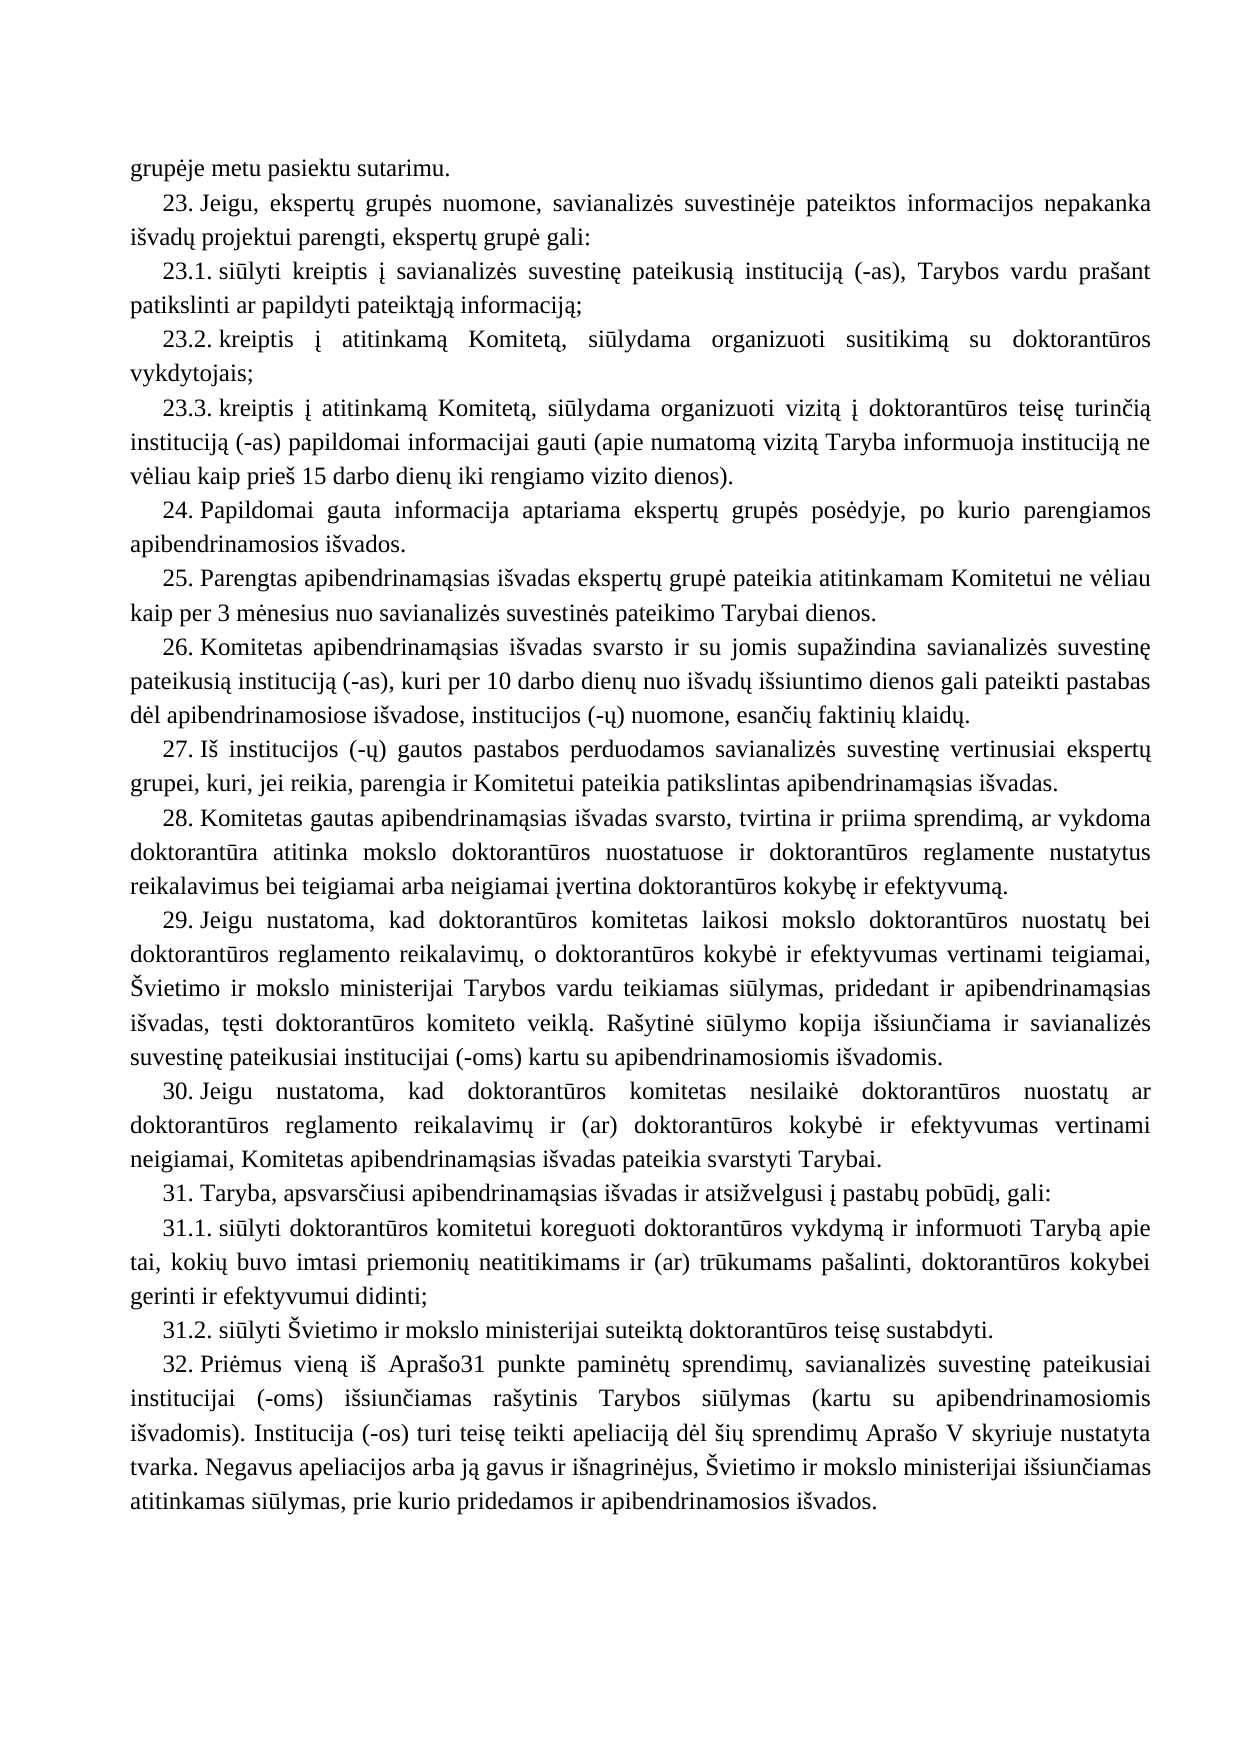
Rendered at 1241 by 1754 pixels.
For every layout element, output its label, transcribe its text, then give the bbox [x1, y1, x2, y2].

text 31.2. siūlyti Švietimo ir mokslo ministerijai suteiktą doktorantūros teisę sustabdyti. [130, 1315, 1152, 1344]
text grupėje metu pasiektu sutarimu. [130, 153, 1152, 182]
text 30. Jeigu nustatoma, kad doktorantūros komitetas nesilaikė doktorantūros nuostatų ar doktorantūros reglamento reikalavimų ir (ar) doktorantūros kokybė ir efektyvumas vertinami neigiamai, Komitetas apibendrinamąsias išvadas pateikia svarstyti Tarybai. [130, 1076, 1152, 1173]
text 23.2. kreiptis į atitinkamą Komitetą, siūlydama organizuoti susitikimą su doktorantūros vykdytojais; [130, 324, 1152, 387]
text 31.1. siūlyti doktorantūros komitetui koreguoti doktorantūros vykdymą ir informuoti Tarybą apie tai, kokių buvo imtasi priemonių neatitikimams ir (ar) trūkumams pašalinti, doktorantūros kokybei gerinti ir efektyvumui didinti; [130, 1213, 1152, 1310]
text 31. Taryba, apsvarsčiusi apibendrinamąsias išvadas ir atsižvelgusi į pastabų pobūdį, gali: [130, 1178, 1152, 1207]
text 23.3. kreiptis į atitinkamą Komitetą, siūlydama organizuoti vizitą į doktorantūros teisę turinčią instituciją (-as) papildomai informacijai gauti (apie numatomą vizitą Taryba informuoja instituciją ne vėliau kaip prieš 15 darbo dienų iki rengiamo vizito dienos). [130, 393, 1152, 490]
text 24. Papildomai gauta informacija aptariama ekspertų grupės posėdyje, po kurio parengiamos apibendrinamosios išvados. [130, 495, 1152, 558]
text 29. Jeigu nustatoma, kad doktorantūros komitetas laikosi mokslo doktorantūros nuostatų bei doktorantūros reglamento reikalavimų, o doktorantūros kokybė ir efektyvumas vertinami teigiamai, Švietimo ir mokslo ministerijai Tarybos vardu teikiamas siūlymas, pridedant ir apibendrinamąsias išvadas, tęsti doktorantūros komiteto veiklą. Rašytinė siūlymo kopija išsiunčiama ir savianalizės suvestinę pateikusiai institucijai (-oms) kartu su apibendrinamosiomis išvadomis. [130, 905, 1152, 1071]
text 28. Komitetas gautas apibendrinamąsias išvadas svarsto, tvirtina ir priima sprendimą, ar vykdoma doktorantūra atitinka mokslo doktorantūros nuostatuose ir doktorantūros reglamente nustatytus reikalavimus bei teigiamai arba neigiamai įvertina doktorantūros kokybę ir efektyvumą. [130, 803, 1152, 900]
text 32. Priėmus vieną iš Aprašo31 punkte paminėtų sprendimų, savianalizės suvestinę pateikusiai institucijai (-oms) išsiunčiamas rašytinis Tarybos siūlymas (kartu su apibendrinamosiomis išvadomis). Institucija (-os) turi teisę teikti apeliaciją dėl šių sprendimų Aprašo V skyriuje nustatyta tvarka. Negavus apeliacijos arba ją gavus ir išnagrinėjus, Švietimo ir mokslo ministerijai išsiunčiamas atitinkamas siūlymas, prie kurio pridedamos ir apibendrinamosios išvados. [130, 1349, 1152, 1515]
text 23.1. siūlyti kreiptis į savianalizės suvestinę pateikusią instituciją (-as), Tarybos vardu prašant patikslinti ar papildyti pateiktąją informaciją; [130, 256, 1152, 319]
text 25. Parengtas apibendrinamąsias išvadas ekspertų grupė pateikia atitinkamam Komitetui ne vėliau kaip per 3 mėnesius nuo savianalizės suvestinės pateikimo Tarybai dienos. [130, 563, 1152, 626]
text 26. Komitetas apibendrinamąsias išvadas svarsto ir su jomis supažindina savianalizės suvestinę pateikusią instituciją (-as), kuri per 10 darbo dienų nuo išvadų išsiuntimo dienos gali pateikti pastabas dėl apibendrinamosiose išvadose, institucijos (-ų) nuomone, esančių faktinių klaidų. [130, 632, 1152, 729]
text 27. Iš institucijos (-ų) gautos pastabos perduodamos savianalizės suvestinę vertinusiai ekspertų grupei, kuri, jei reikia, parengia ir Komitetui pateikia patikslintas apibendrinamąsias išvadas. [130, 734, 1152, 797]
text 23. Jeigu, ekspertų grupės nuomone, savianalizės suvestinėje pateiktos informacijos nepakanka išvadų projektui parengti, ekspertų grupė gali: [130, 188, 1152, 251]
